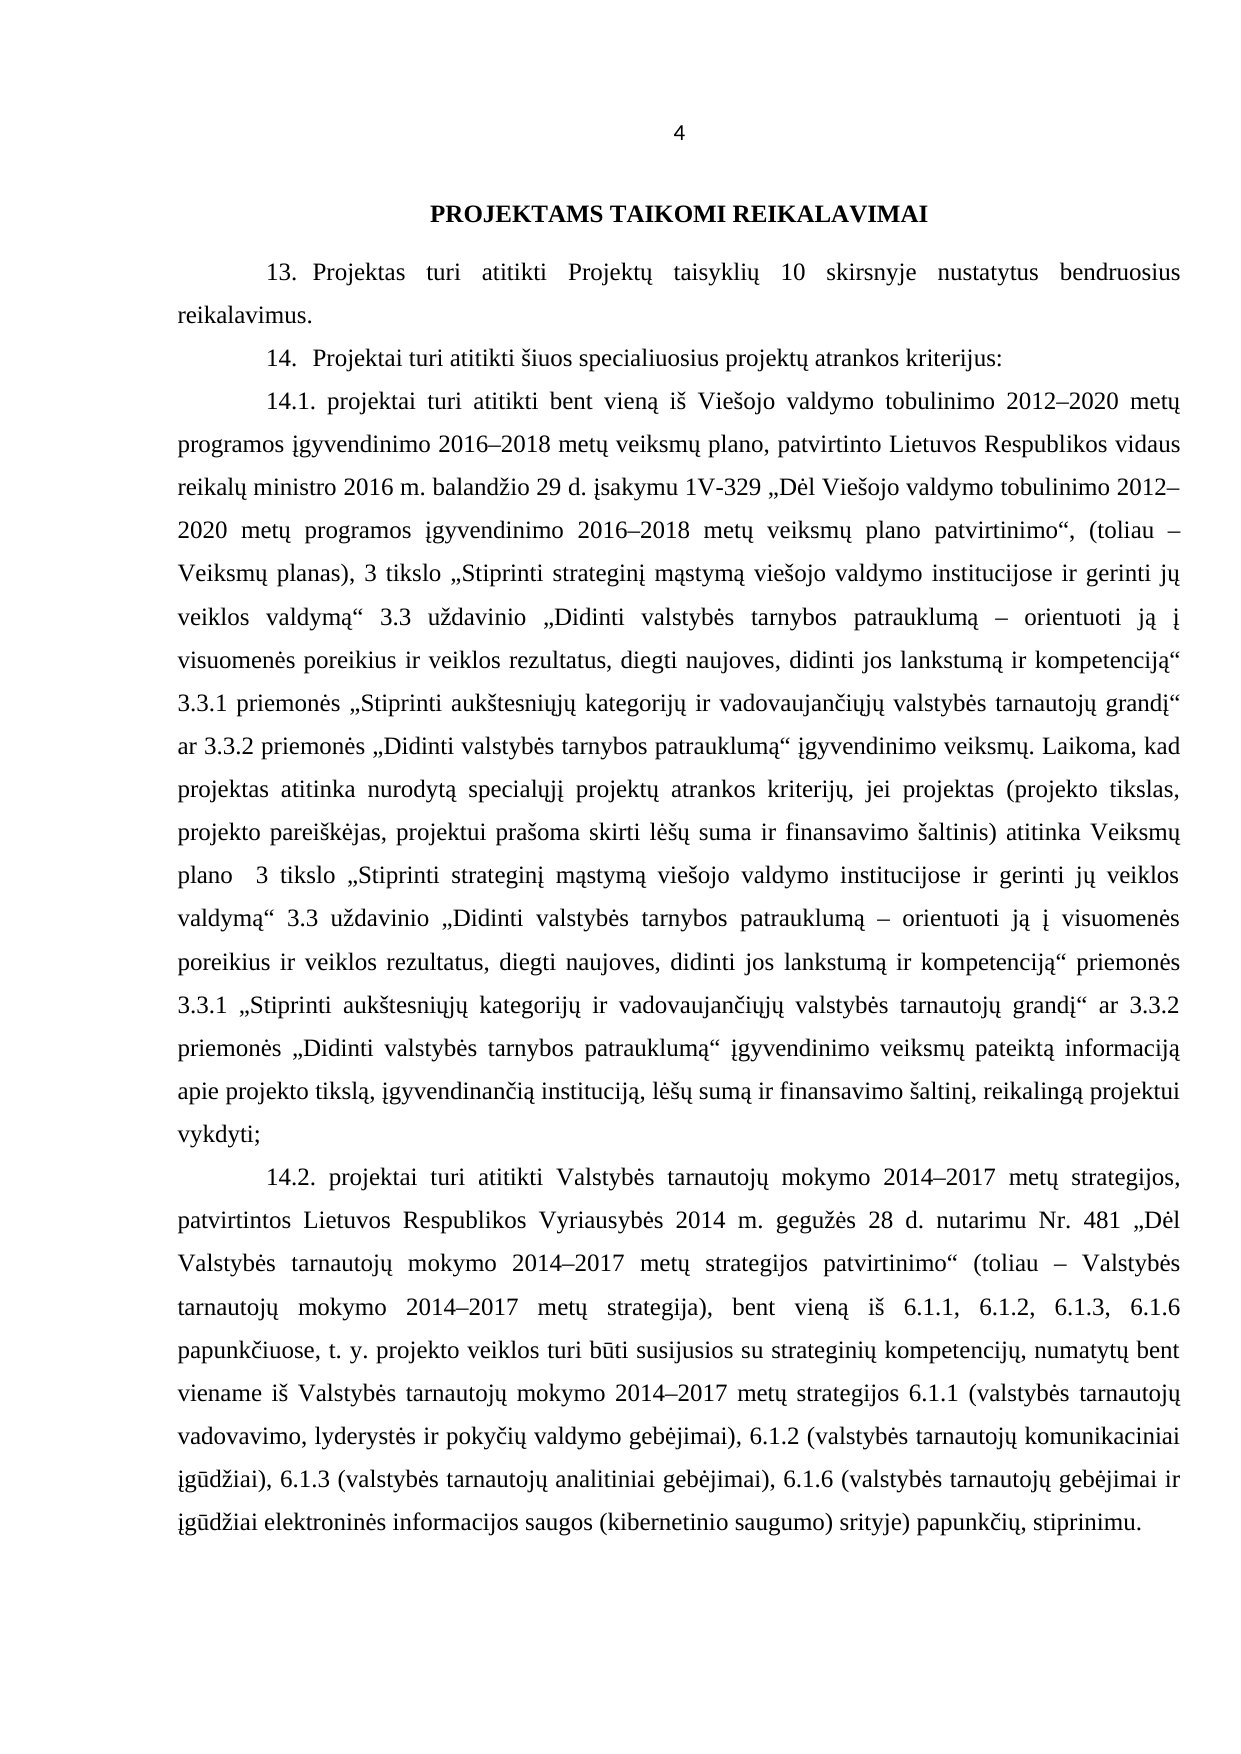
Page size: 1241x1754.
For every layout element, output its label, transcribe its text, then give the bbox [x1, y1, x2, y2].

text 13. Projektas turi atitikti Projektų taisyklių 10 skirsnyje nustatytus bendruosius reikalavimus. [177, 257, 1181, 328]
text PROJEKTAMS TAIKOMI REIKALAVIMAI [177, 199, 1181, 228]
text 14.2. projektai turi atitikti Valstybės tarnautojų mokymo 2014–2017 metų strategijos, patvirtintos Lietuvos Respublikos Vyriausybės 2014 m. gegužės 28 d. nutarimu Nr. 481 „Dėl Valstybės tarnautojų mokymo 2014–2017 metų strategijos patvirtinimo“ (toliau – Valstybės tarnautojų mokymo 2014–2017 metų strategija), bent vieną iš 6.1.1, 6.1.2, 6.1.3, 6.1.6 papunkčiuose, t. y. projekto veiklos turi būti susijusios su strateginių kompetencijų, numatytų bent viename iš Valstybės tarnautojų mokymo 2014–2017 metų strategijos 6.1.1 (valstybės tarnautojų vadovavimo, lyderystės ir pokyčių valdymo gebėjimai), 6.1.2 (valstybės tarnautojų komunikaciniai įgūdžiai), 6.1.3 (valstybės tarnautojų analitiniai gebėjimai), 6.1.6 (valstybės tarnautojų gebėjimai ir įgūdžiai elektroninės informacijos saugos (kibernetinio saugumo) srityje) papunkčių, stiprinimu. [177, 1162, 1181, 1536]
text 14. Projektai turi atitikti šiuos specialiuosius projektų atrankos kriterijus: [177, 343, 1181, 372]
text 14.1. projektai turi atitikti bent vieną iš Viešojo valdymo tobulinimo 2012–2020 metų programos įgyvendinimo 2016–2018 metų veiksmų plano, patvirtinto Lietuvos Respublikos vidaus reikalų ministro 2016 m. balandžio 29 d. įsakymu 1V-329 „Dėl Viešojo valdymo tobulinimo 2012–2020 metų programos įgyvendinimo 2016–2018 metų veiksmų plano patvirtinimo“, (toliau – Veiksmų planas), 3 tikslo „Stiprinti strateginį mąstymą viešojo valdymo institucijose ir gerinti jų veiklos valdymą“ 3.3 uždavinio „Didinti valstybės tarnybos patrauklumą – orientuoti ją į visuomenės poreikius ir veiklos rezultatus, diegti naujoves, didinti jos lankstumą ir kompetenciją“ 3.3.1 priemonės „Stiprinti aukštesniųjų kategorijų ir vadovaujančiųjų valstybės tarnautojų grandį“ ar 3.3.2 priemonės „Didinti valstybės tarnybos patrauklumą“ įgyvendinimo veiksmų. Laikoma, kad projektas atitinka nurodytą specialųjį projektų atrankos kriterijų, jei projektas (projekto tikslas, projekto pareiškėjas, projektui prašoma skirti lėšų suma ir finansavimo šaltinis) atitinka Veiksmų plano 3 tikslo „Stiprinti strateginį mąstymą viešojo valdymo institucijose ir gerinti jų veiklos valdymą“ 3.3 uždavinio „Didinti valstybės tarnybos patrauklumą – orientuoti ją į visuomenės poreikius ir veiklos rezultatus, diegti naujoves, didinti jos lankstumą ir kompetenciją“ priemonės 3.3.1 „Stiprinti aukštesniųjų kategorijų ir vadovaujančiųjų valstybės tarnautojų grandį“ ar 3.3.2 priemonės „Didinti valstybės tarnybos patrauklumą“ įgyvendinimo veiksmų pateiktą informaciją apie projekto tikslą, įgyvendinančią instituciją, lėšų sumą ir finansavimo šaltinį, reikalingą projektui vykdyti; [177, 386, 1181, 1148]
